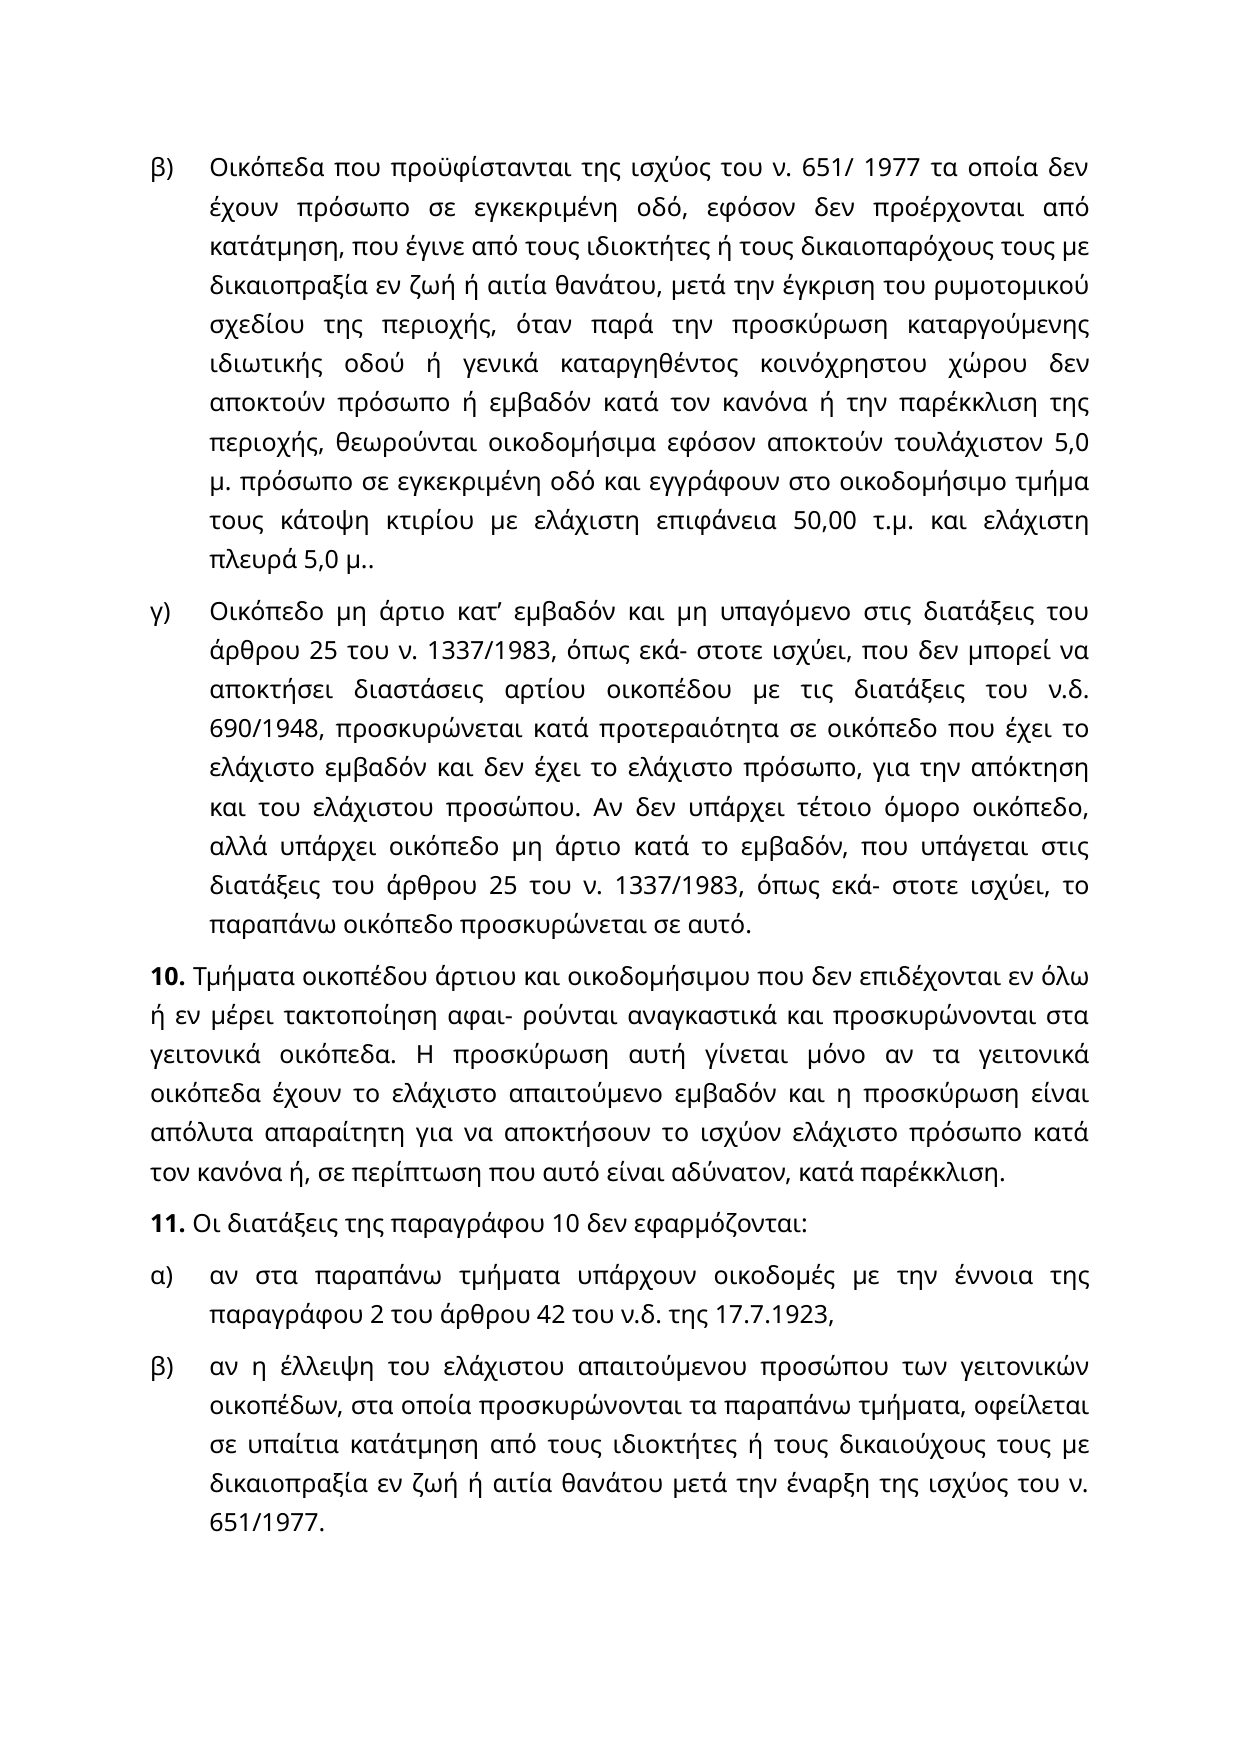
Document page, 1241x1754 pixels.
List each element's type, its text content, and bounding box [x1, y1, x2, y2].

text 11. Οι διατάξεις της παραγράφου 10 δεν εφαρμόζονται: [150, 1206, 1090, 1240]
list α) αν στα παραπάνω τμήματα υπάρχουν οικοδομές με την έννοια της παραγράφου 2 του άρθρου 42 του ν.δ. της 17.7.1923, [150, 1257, 1090, 1331]
list β) αν η έλλειψη του ελάχιστου απαιτούμενου προσώπου των γειτονικών οικοπέδων, στα οποία προσκυρώνονται τα παραπάνω τμήματα, οφείλεται σε υπαίτια κατάτμηση από τους ιδιοκτήτες ή τους δικαιούχους τους με δικαιοπραξία εν ζωή ή αιτία θανάτου μετά την έναρξη της ισχύος του ν. 651/1977. [150, 1348, 1090, 1539]
text 10. Τμήματα οικοπέδου άρτιου και οικοδομήσιμου που δεν επιδέχονται εν όλω ή εν μέρει τακτοποίηση αφαι- ρούνται αναγκαστικά και προσκυρώνονται στα γειτονικά οικόπεδα. Η προσκύρωση αυτή γίνεται μόνο αν τα γειτονικά οικόπεδα έχουν το ελάχιστο απαιτούμενο εμβαδόν και η προσκύρωση είναι απόλυτα απαραίτητη για να αποκτήσουν το ισχύον ελάχιστο πρόσωπο κατά τον κανόνα ή, σε περίπτωση που αυτό είναι αδύνατον, κατά παρέκκλιση. [150, 958, 1090, 1188]
list γ) Οικόπεδο μη άρτιο κατ’ εμβαδόν και μη υπαγόμενο στις διατάξεις του άρθρου 25 του ν. 1337/1983, όπως εκά- στοτε ισχύει, που δεν μπορεί να αποκτήσει διαστάσεις αρτίου οικοπέδου με τις διατάξεις του ν.δ. 690/1948, προσκυρώνεται κατά προτεραιότητα σε οικόπεδο που έχει το ελάχιστο εμβαδόν και δεν έχει το ελάχιστο πρόσωπο, για την απόκτηση και του ελάχιστου προσώπου. Αν δεν υπάρχει τέτοιο όμορο οικόπεδο, αλλά υπάρχει οικόπεδο μη άρτιο κατά το εμβαδόν, που υπάγεται στις διατάξεις του άρθρου 25 του ν. 1337/1983, όπως εκά- στοτε ισχύει, το παραπάνω οικόπεδο προσκυρώνεται σε αυτό. [150, 593, 1090, 941]
list β) Οικόπεδα που προϋφίστανται της ισχύος του ν. 651/ 1977 τα οποία δεν έχουν πρόσωπο σε εγκεκριμένη οδό, εφόσον δεν προέρχονται από κατάτμηση, που έγινε από τους ιδιοκτήτες ή τους δικαιοπαρόχους τους με δικαιοπραξία εν ζωή ή αιτία θανάτου, μετά την έγκριση του ρυμοτομικού σχεδίου της περιοχής, όταν παρά την προσκύρωση καταργούμενης ιδιωτικής οδού ή γενικά καταργηθέντος κοινόχρηστου χώρου δεν αποκτούν πρόσωπο ή εμβαδόν κατά τον κανόνα ή την παρέκκλιση της περιοχής, θεωρούνται οικοδομήσιμα εφόσον αποκτούν τουλάχιστον 5,0 μ. πρόσωπο σε εγκεκριμένη οδό και εγγράφουν στο οικοδομήσιμο τμήμα τους κάτοψη κτιρίου με ελάχιστη επιφάνεια 50,00 τ.μ. και ελάχιστη πλευρά 5,0 μ.. [150, 150, 1090, 576]
